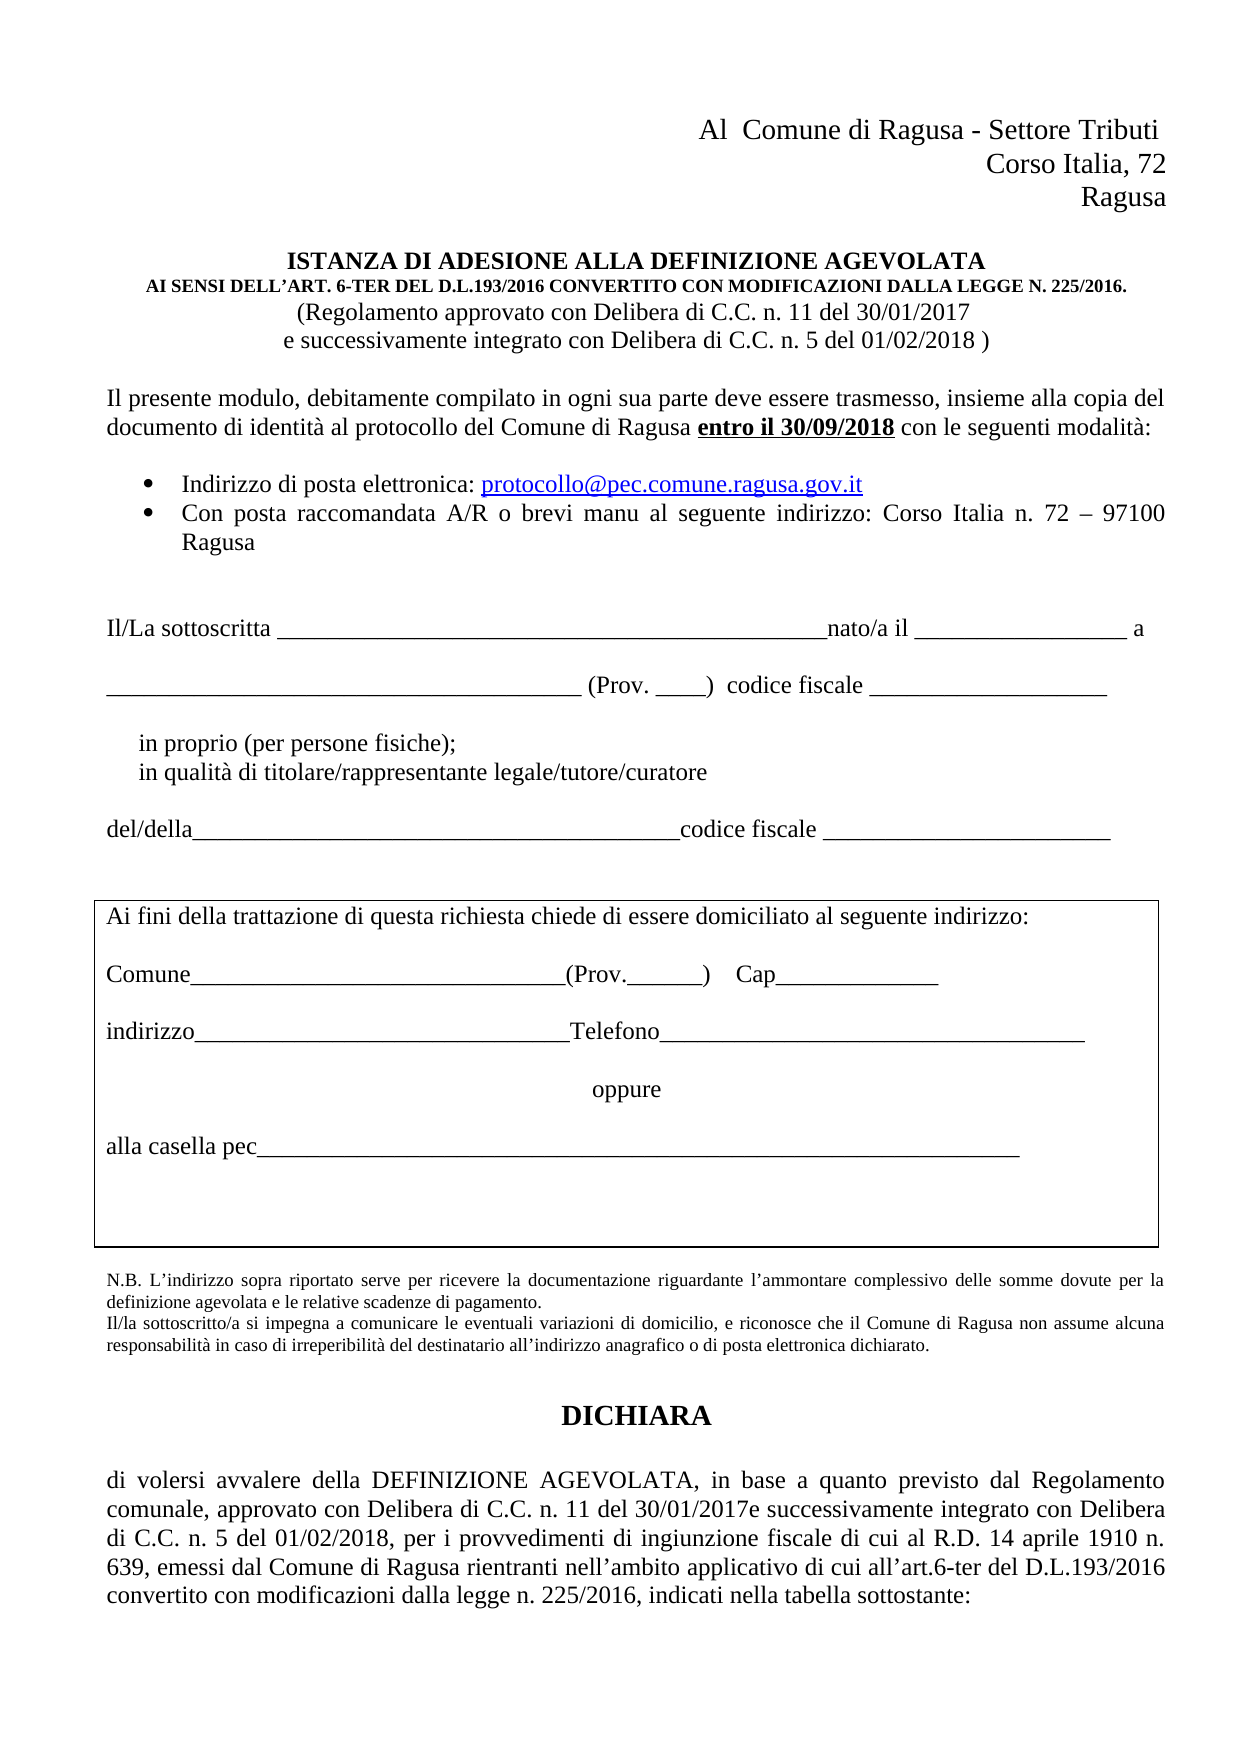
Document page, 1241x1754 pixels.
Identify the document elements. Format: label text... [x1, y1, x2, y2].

text DICHIARA [106, 1398, 1166, 1432]
text del/della_______________________________________codice fiscale _______________________ [106, 814, 1166, 843]
text di volersi avvalere della DEFINIZIONE AGEVOLATA, in base a quanto previsto dal Regolamento comunale, approvato con Delibera di C.C. n. 11 del 30/01/2017e successivamente integrato con Delibera di C.C. n. 5 del 01/02/2018, per i provvedimenti di ingiunzione fiscale di cui al R.D. 14 aprile 1910 n. 639, emessi dal Comune di Ragusa rientranti nell’ambito applicativo di cui all’art.6-ter del D.L.193/2016 convertito con modificazioni dalla legge n. 225/2016, indicati nella tabella sottostante: [106, 1466, 1166, 1609]
text AI SENSI DELL’ART. 6-TER DEL D.L.193/2016 CONVERTITO CON MODIFICAZIONI DALLA LEGGE N. 225/2016. [106, 275, 1166, 297]
subtitle Al Comune di Ragusa - Settore Tributi [106, 112, 1166, 146]
text e successivamente integrato con Delibera di C.C. n. 5 del 01/02/2018 ) [106, 325, 1166, 354]
subtitle Ragusa [106, 179, 1166, 213]
text  in qualità di titolare/rappresentante legale/tutore/curatore [106, 757, 1166, 785]
text Il presente modulo, debitamente compilato in ogni sua parte deve essere trasmesso, insieme alla copia del documento di identità al protocollo del Comune di Ragusa entro il 30/09/2018 con le seguenti modalità: [106, 383, 1166, 440]
list Con posta raccomandata A/R o brevi manu al seguente indirizzo: Corso Italia n. 72 – 97100 Ragusa [144, 498, 1166, 555]
table_header Ai fini della trattazione di questa richiesta chiede di essere domiciliato al seguente indirizzo: Comune______________________________(Prov.______) Cap_____________ indirizzo______________________________Telefono__________________________________ oppure alla casella pec_____________________________________________________________ [95, 901, 1158, 1246]
subtitle Corso Italia, 72 [106, 146, 1166, 179]
text  in proprio (per persone fisiche); [106, 728, 1166, 757]
text ISTANZA DI ADESIONE ALLA DEFINIZIONE AGEVOLATA [106, 246, 1166, 275]
text Il/la sottoscritto/a si impegna a comunicare le eventuali variazioni di domicilio, e riconosce che il Comune di Ragusa non assume alcuna responsabilità in caso di irreperibilità del destinatario all’indirizzo anagrafico o di posta elettronica dichiarato. [106, 1312, 1166, 1355]
text (Regolamento approvato con Delibera di C.C. n. 11 del 30/01/2017 [106, 297, 1166, 325]
text ______________________________________ (Prov. ____) codice fiscale ___________________ [106, 670, 1166, 699]
list Indirizzo di posta elettronica: protocollo@pec.comune.ragusa.gov.it [144, 469, 1166, 498]
text Il/La sottoscritta ____________________________________________nato/a il _________________ a [106, 613, 1166, 642]
text N.B. L’indirizzo sopra riportato serve per ricevere la documentazione riguardante l’ammontare complessivo delle somme dovute per la definizione agevolata e le relative scadenze di pagamento. [106, 1269, 1166, 1312]
